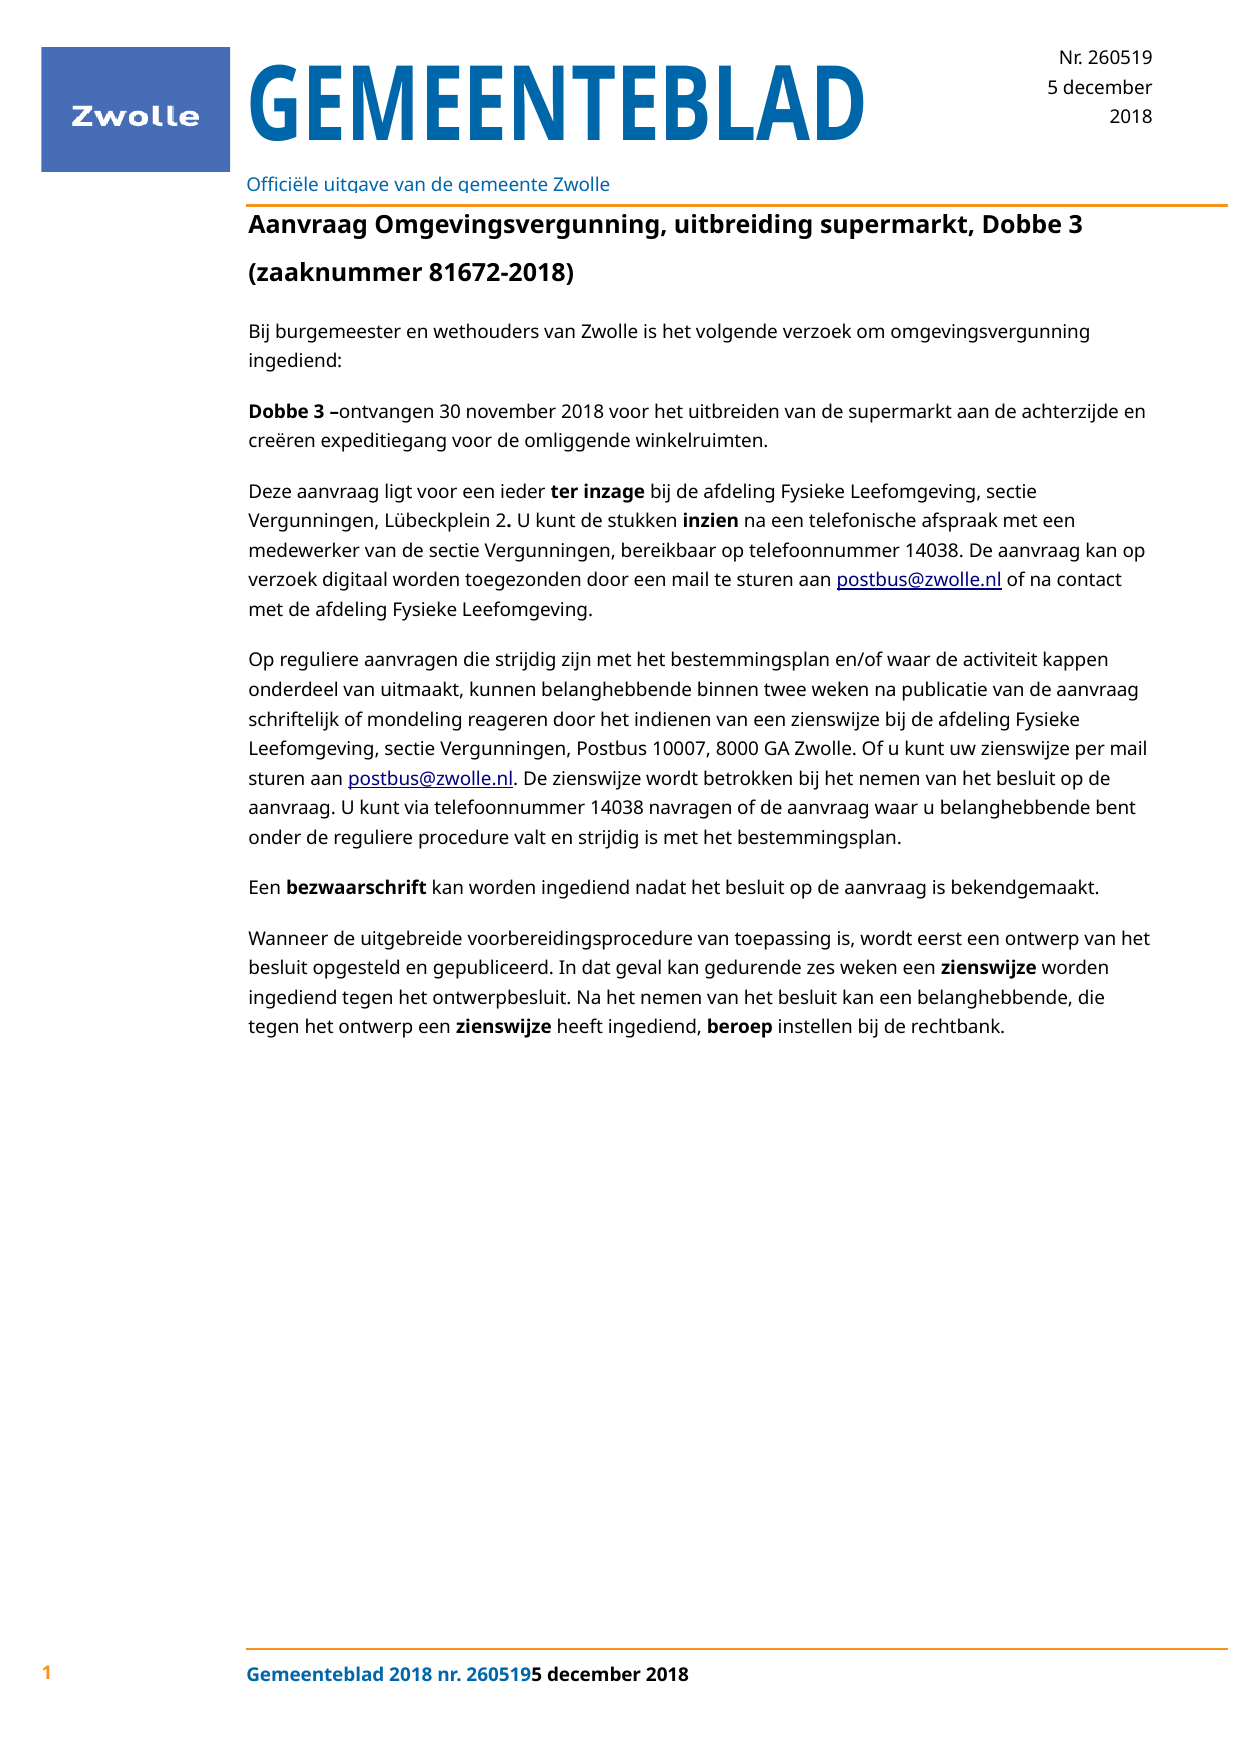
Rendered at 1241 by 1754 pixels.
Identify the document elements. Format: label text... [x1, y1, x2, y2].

text Bij burgemeester en wethouders van Zwolle is het volgende verzoek om omgevingsvergunning ingediend: [248, 318, 1152, 373]
text Wanneer de uitgebreide voorbereidingsprocedure van toepassing is, wordt eerst een ontwerp van het besluit opgesteld en gepubliceerd. In dat geval kan gedurende zes weken een zienswijze worden ingediend tegen het ontwerpbesluit. Na het nemen van het besluit kan een belanghebbende, die tegen het ontwerp een zienswijze heeft ingediend, beroep instellen bij de rechtbank. [248, 925, 1152, 1039]
text Dobbe 3 –ontvangen 30 november 2018 voor het uitbreiden van de supermarkt aan de achterzijde en creëren expeditiegang voor de omliggende winkelruimten. [248, 398, 1152, 453]
text Aanvraag Omgevingsvergunning, uitbreiding supermarkt, Dobbe 3 (zaaknummer 81672-2018) [248, 207, 1152, 288]
text Op reguliere aanvragen die strijdig zijn met het bestemmingsplan en/of waar de activiteit kappen onderdeel van uitmaakt, kunnen belanghebbende binnen twee weken na publicatie van de aanvraag schriftelijk of mondeling reageren door het indienen van een zienswijze bij de afdeling Fysieke Leefomgeving, sectie Vergunningen, Postbus 10007, 8000 GA Zwolle. Of u kunt uw zienswijze per mail sturen aan postbus@zwolle.nl. De zienswijze wordt betrokken bij het nemen van het besluit op de aanvraag. U kunt via telefoonnummer 14038 navragen of de aanvraag waar u belanghebbende bent onder de reguliere procedure valt en strijdig is met het bestemmingsplan. [248, 647, 1152, 850]
text Deze aanvraag ligt voor een ieder ter inzage bij de afdeling Fysieke Leefomgeving, sectie Vergunningen, Lübeckplein 2. U kunt de stukken inzien na een telefonische afspraak met een medewerker van de sectie Vergunningen, bereikbaar op telefoonnummer 14038. De aanvraag kan op verzoek digitaal worden toegezonden door een mail te sturen aan postbus@zwolle.nl of na contact met de afdeling Fysieke Leefomgeving. [248, 478, 1152, 622]
picture [41, 47, 231, 172]
text Een bezwaarschrift kan worden ingediend nadat het besluit op de aanvraag is bekendgemaakt. [248, 874, 1152, 900]
